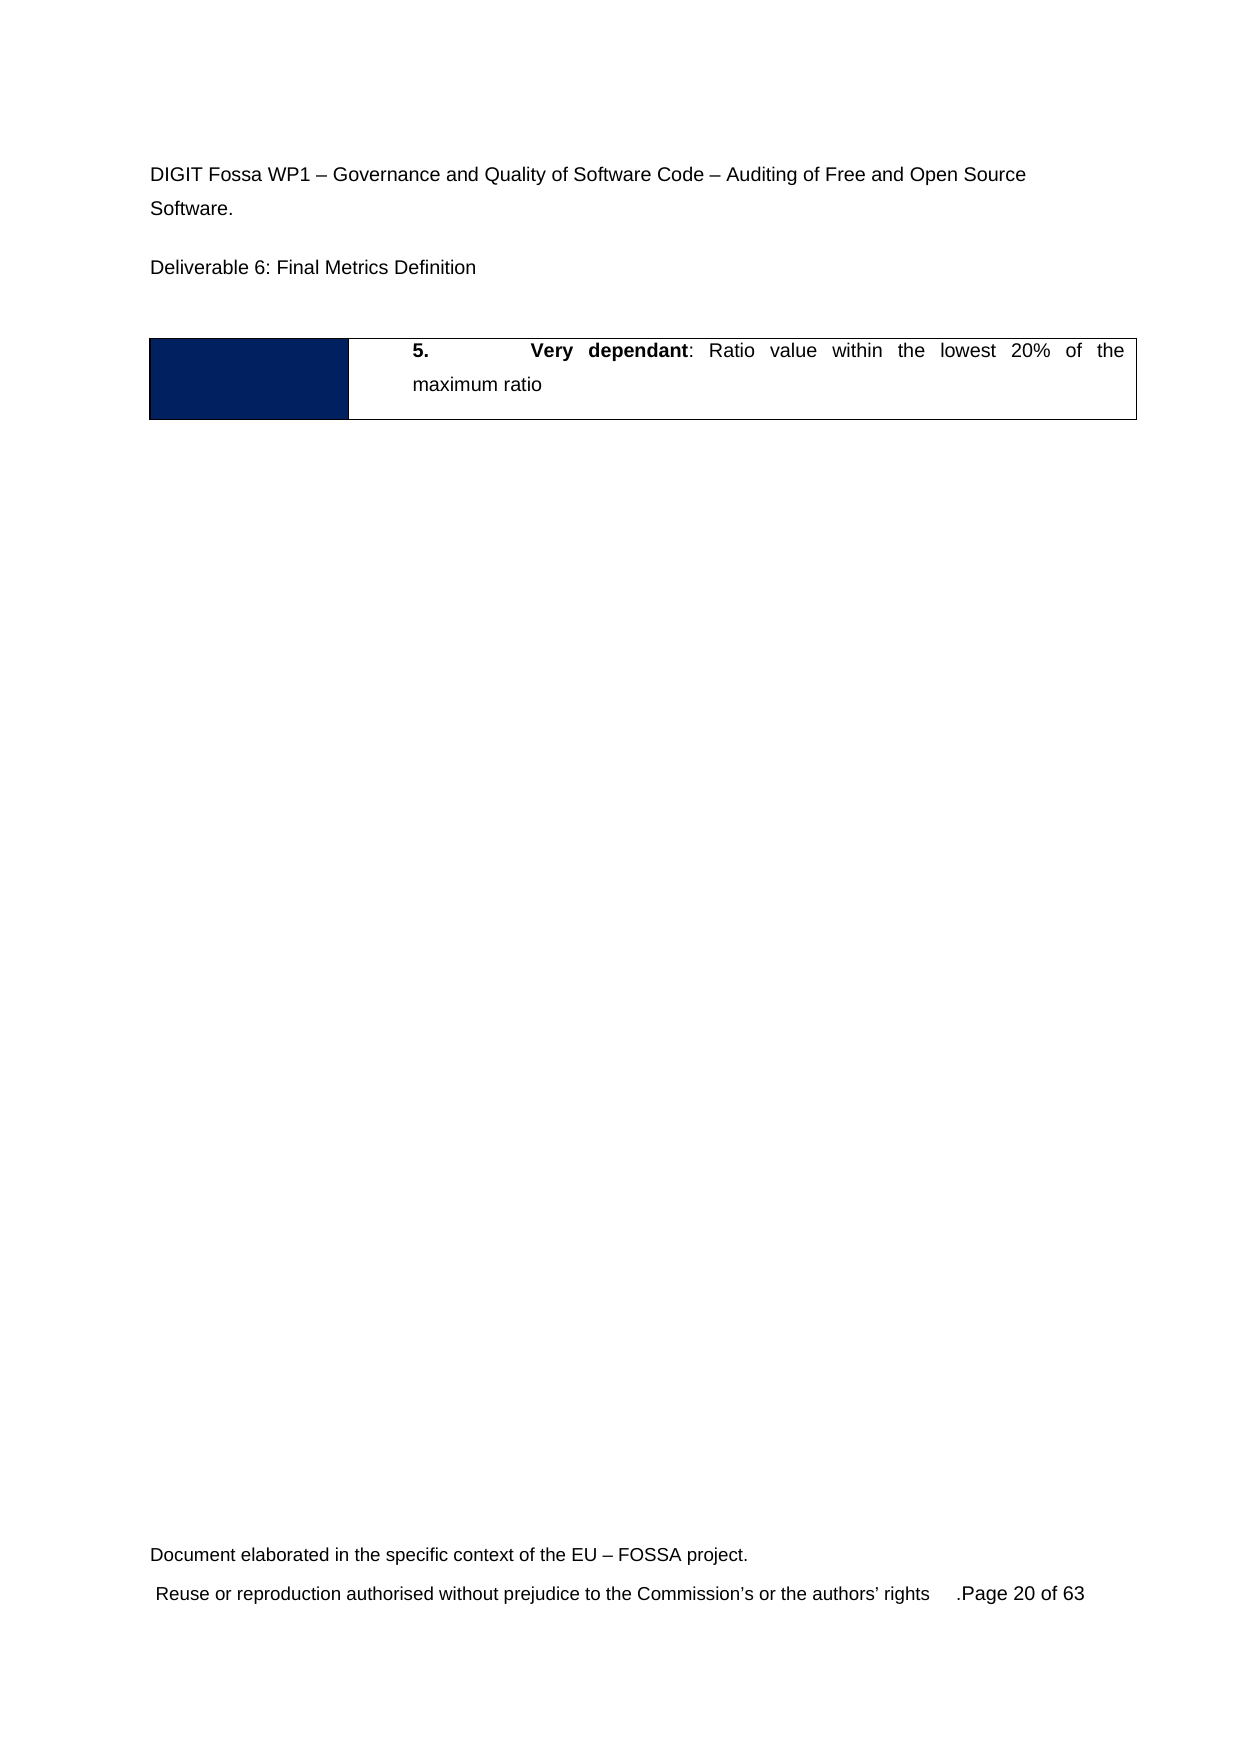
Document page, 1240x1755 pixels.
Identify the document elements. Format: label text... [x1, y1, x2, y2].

table_cell [151, 339, 348, 419]
table_cell Very split: Ratio value within the upper 20% of the maximum ratio Split: Ratio value ranked between 79% and 60% of the maximum ratio Average: Ratio value ranked between 59% and 40% of the maximum ratio Dependant: Ratio value ranked between 39% and 21% of the maximum ratio Very dependant: Ratio value within the lowest 20% of the maximum ratio [349, 339, 1136, 419]
